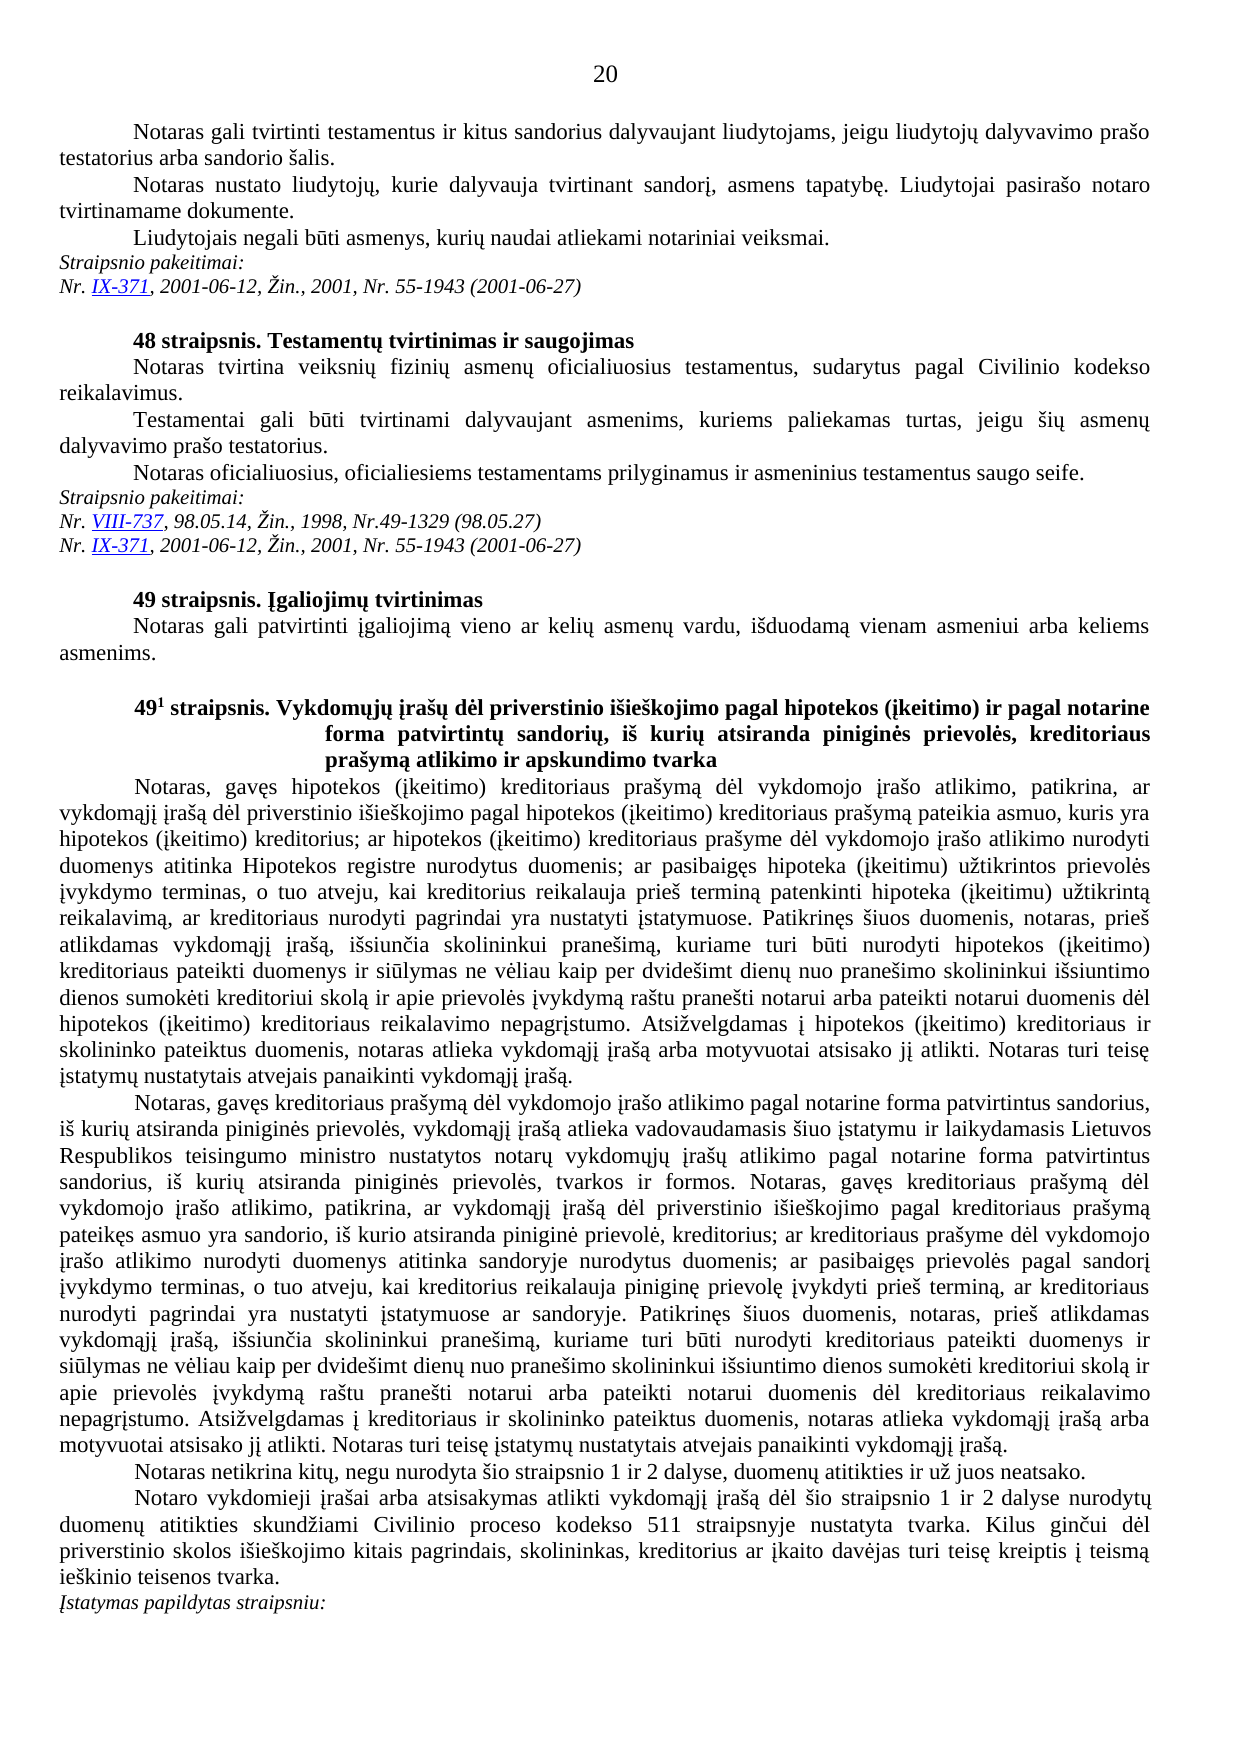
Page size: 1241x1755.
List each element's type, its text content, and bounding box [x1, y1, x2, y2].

text Notaras gali tvirtinti testamentus ir kitus sandorius dalyvaujant liudytojams, jeigu liudytojų dalyvavimo prašo testatorius arba sandorio šalis. [59, 118, 1152, 171]
text Testamentai gali būti tvirtinami dalyvaujant asmenims, kuriems paliekamas turtas, jeigu šių asmenų dalyvavimo prašo testatorius. [59, 406, 1152, 458]
text Notaras tvirtina veiksnių fizinių asmenų oficialiuosius testamentus, sudarytus pagal Civilinio kodekso reikalavimus. [59, 353, 1152, 406]
text Notaras, gavęs hipotekos (įkeitimo) kreditoriaus prašymą dėl vykdomojo įrašo atlikimo, patikrina, ar vykdomąjį įrašą dėl priverstinio išieškojimo pagal hipotekos (įkeitimo) kreditoriaus prašymą pateikia asmuo, kuris yra hipotekos (įkeitimo) kreditorius; ar hipotekos (įkeitimo) kreditoriaus prašyme dėl vykdomojo įrašo atlikimo nurodyti duomenys atitinka Hipotekos registre nurodytus duomenis; ar pasibaigęs hipoteka (įkeitimu) užtikrintos prievolės įvykdymo terminas, o tuo atveju, kai kreditorius reikalauja prieš terminą patenkinti hipoteka (įkeitimu) užtikrintą reikalavimą, ar kreditoriaus nurodyti pagrindai yra nustatyti įstatymuose. Patikrinęs šiuos duomenis, notaras, prieš atlikdamas vykdomąjį įrašą, išsiunčia skolininkui pranešimą, kuriame turi būti nurodyti hipotekos (įkeitimo) kreditoriaus pateikti duomenys ir siūlymas ne vėliau kaip per dvidešimt dienų nuo pranešimo skolininkui išsiuntimo dienos sumokėti kreditoriui skolą ir apie prievolės įvykdymą raštu pranešti notarui arba pateikti notarui duomenis dėl hipotekos (įkeitimo) kreditoriaus reikalavimo nepagrįstumo. Atsižvelgdamas į hipotekos (įkeitimo) kreditoriaus ir skolininko pateiktus duomenis, notaras atlieka vykdomąjį įrašą arba motyvuotai atsisako jį atlikti. Notaras turi teisę įstatymų nustatytais atvejais panaikinti vykdomąjį įrašą. [59, 773, 1152, 1089]
text Notaras gali patvirtinti įgaliojimą vieno ar kelių asmenų vardu, išduodamą vienam asmeniui arba keliems asmenims. [59, 612, 1152, 665]
text Notaras nustato liudytojų, kurie dalyvauja tvirtinant sandorį, asmens tapatybę. Liudytojai pasirašo notaro tvirtinamame dokumente. [59, 171, 1152, 223]
text Straipsnio pakeitimai: [59, 485, 1152, 509]
text Notaro vykdomieji įrašai arba atsisakymas atlikti vykdomąjį įrašą dėl šio straipsnio 1 ir 2 dalyse nurodytų duomenų atitikties skundžiami Civilinio proceso kodekso 511 straipsnyje nustatyta tvarka. Kilus ginčui dėl priverstinio skolos išieškojimo kitais pagrindais, skolininkas, kreditorius ar įkaito davėjas turi teisę kreiptis į teismą ieškinio teisenos tvarka. [59, 1484, 1152, 1590]
text Nr. VIII-737, 98.05.14, Žin., 1998, Nr.49-1329 (98.05.27) [59, 509, 1152, 533]
text 48 straipsnis. Testamentų tvirtinimas ir saugojimas [59, 327, 1152, 353]
text Nr. IX-371, 2001-06-12, Žin., 2001, Nr. 55-1943 (2001-06-27) [59, 274, 1152, 298]
text Notaras oficialiuosius, oficialiesiems testamentams prilyginamus ir asmeninius testamentus saugo seife. [59, 458, 1152, 485]
text Notaras, gavęs kreditoriaus prašymą dėl vykdomojo įrašo atlikimo pagal notarine forma patvirtintus sandorius, iš kurių atsiranda piniginės prievolės, vykdomąjį įrašą atlieka vadovaudamasis šiuo įstatymu ir laikydamasis Lietuvos Respublikos teisingumo ministro nustatytos notarų vykdomųjų įrašų atlikimo pagal notarine forma patvirtintus sandorius, iš kurių atsiranda piniginės prievolės, tvarkos ir formos. Notaras, gavęs kreditoriaus prašymą dėl vykdomojo įrašo atlikimo, patikrina, ar vykdomąjį įrašą dėl priverstinio išieškojimo pagal kreditoriaus prašymą pateikęs asmuo yra sandorio, iš kurio atsiranda piniginė prievolė, kreditorius; ar kreditoriaus prašyme dėl vykdomojo įrašo atlikimo nurodyti duomenys atitinka sandoryje nurodytus duomenis; ar pasibaigęs prievolės pagal sandorį įvykdymo terminas, o tuo atveju, kai kreditorius reikalauja piniginę prievolę įvykdyti prieš terminą, ar kreditoriaus nurodyti pagrindai yra nustatyti įstatymuose ar sandoryje. Patikrinęs šiuos duomenis, notaras, prieš atlikdamas vykdomąjį įrašą, išsiunčia skolininkui pranešimą, kuriame turi būti nurodyti kreditoriaus pateikti duomenys ir siūlymas ne vėliau kaip per dvidešimt dienų nuo pranešimo skolininkui išsiuntimo dienos sumokėti kreditoriui skolą ir apie prievolės įvykdymą raštu pranešti notarui arba pateikti notarui duomenis dėl kreditoriaus reikalavimo nepagrįstumo. Atsižvelgdamas į kreditoriaus ir skolininko pateiktus duomenis, notaras atlieka vykdomąjį įrašą arba motyvuotai atsisako jį atlikti. Notaras turi teisę įstatymų nustatytais atvejais panaikinti vykdomąjį įrašą. [59, 1089, 1152, 1458]
text Įstatymas papildytas straipsniu: [59, 1590, 1152, 1614]
text Liudytojais negali būti asmenys, kurių naudai atliekami notariniai veiksmai. [59, 223, 1152, 250]
text Notaras netikrina kitų, negu nurodyta šio straipsnio 1 ir 2 dalyse, duomenų atitikties ir už juos neatsako. [59, 1458, 1152, 1484]
text Straipsnio pakeitimai: [59, 250, 1152, 274]
text 491 straipsnis. Vykdomųjų įrašų dėl priverstinio išieškojimo pagal hipotekos (įkeitimo) ir pagal notarine forma patvirtintų sandorių, iš kurių atsiranda piniginės prievolės, kreditoriaus prašymą atlikimo ir apskundimo tvarka [134, 694, 1152, 773]
text 49 straipsnis. Įgaliojimų tvirtinimas [59, 586, 1152, 612]
text Nr. IX-371, 2001-06-12, Žin., 2001, Nr. 55-1943 (2001-06-27) [59, 533, 1152, 557]
